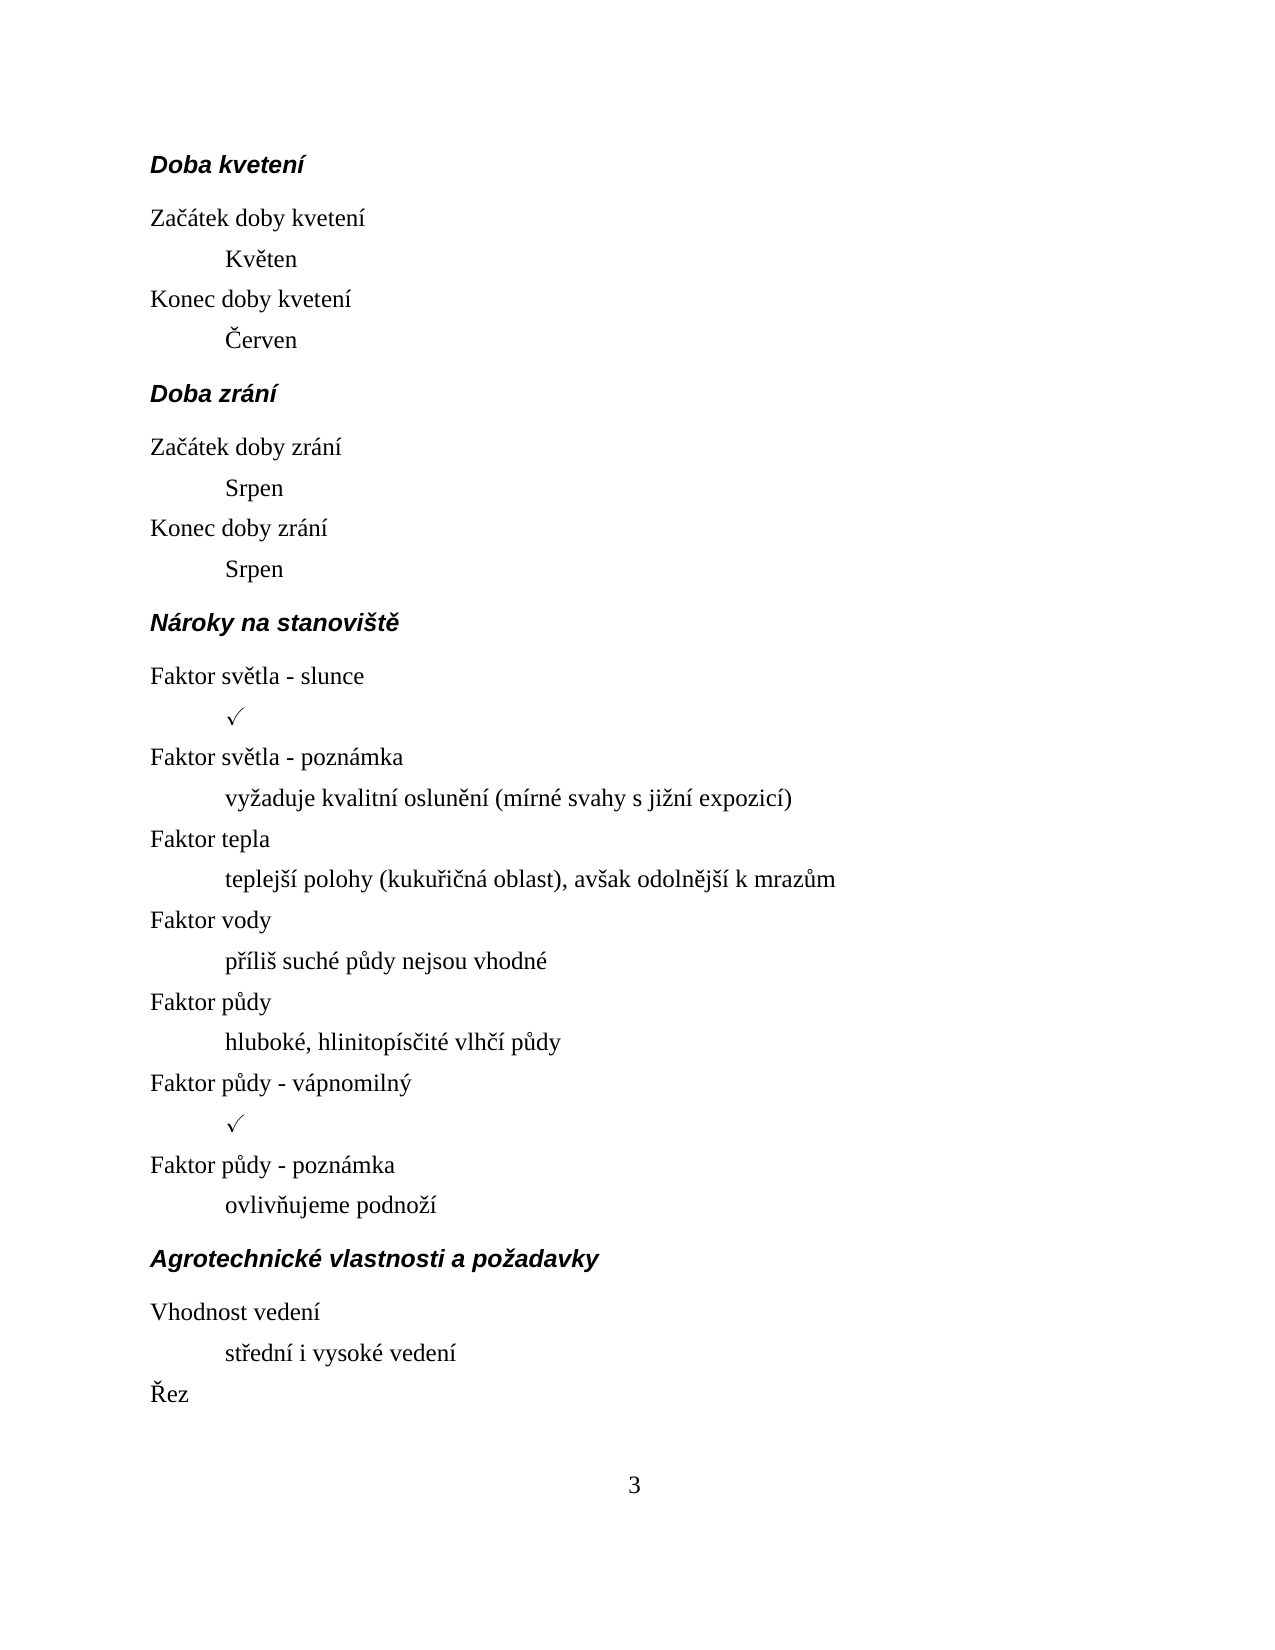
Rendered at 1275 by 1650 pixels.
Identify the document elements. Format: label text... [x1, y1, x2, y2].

text Konec doby kvetení [150, 284, 1125, 313]
text ✓ [225, 1109, 1125, 1138]
text Začátek doby kvetení [150, 203, 1125, 232]
text Vhodnost vedení [150, 1297, 1125, 1326]
text Začátek doby zrání [150, 432, 1125, 461]
text Konec doby zrání [150, 513, 1125, 542]
text Faktor půdy - vápnomilný [150, 1068, 1125, 1097]
subtitle Doba zrání [150, 379, 1125, 407]
text Faktor světla - poznámka [150, 742, 1125, 771]
text střední i vysoké vedení [225, 1338, 1125, 1367]
text Faktor světla - slunce [150, 661, 1125, 690]
text Faktor půdy - poznámka [150, 1150, 1125, 1178]
text Faktor vody [150, 905, 1125, 934]
subtitle Doba kvetení [150, 150, 1125, 178]
text hluboké, hlinitopísčité vlhčí půdy [225, 1027, 1125, 1056]
subtitle Nároky na stanoviště [150, 608, 1125, 636]
text vyžaduje kvalitní oslunění (mírné svahy s jižní expozicí) [225, 783, 1125, 812]
text Faktor tepla [150, 824, 1125, 853]
text příliš suché půdy nejsou vhodné [225, 946, 1125, 975]
text ovlivňujeme podnoží [225, 1190, 1125, 1219]
text Květen [225, 244, 1125, 272]
text Faktor půdy [150, 987, 1125, 1016]
text Srpen [225, 554, 1125, 583]
text Srpen [225, 473, 1125, 501]
text teplejší polohy (kukuřičná oblast), avšak odolnější k mrazům [225, 864, 1125, 893]
text Řez [150, 1379, 1125, 1407]
text ✓ [225, 702, 1125, 730]
text Červen [225, 325, 1125, 354]
subtitle Agrotechnické vlastnosti a požadavky [150, 1244, 1125, 1273]
